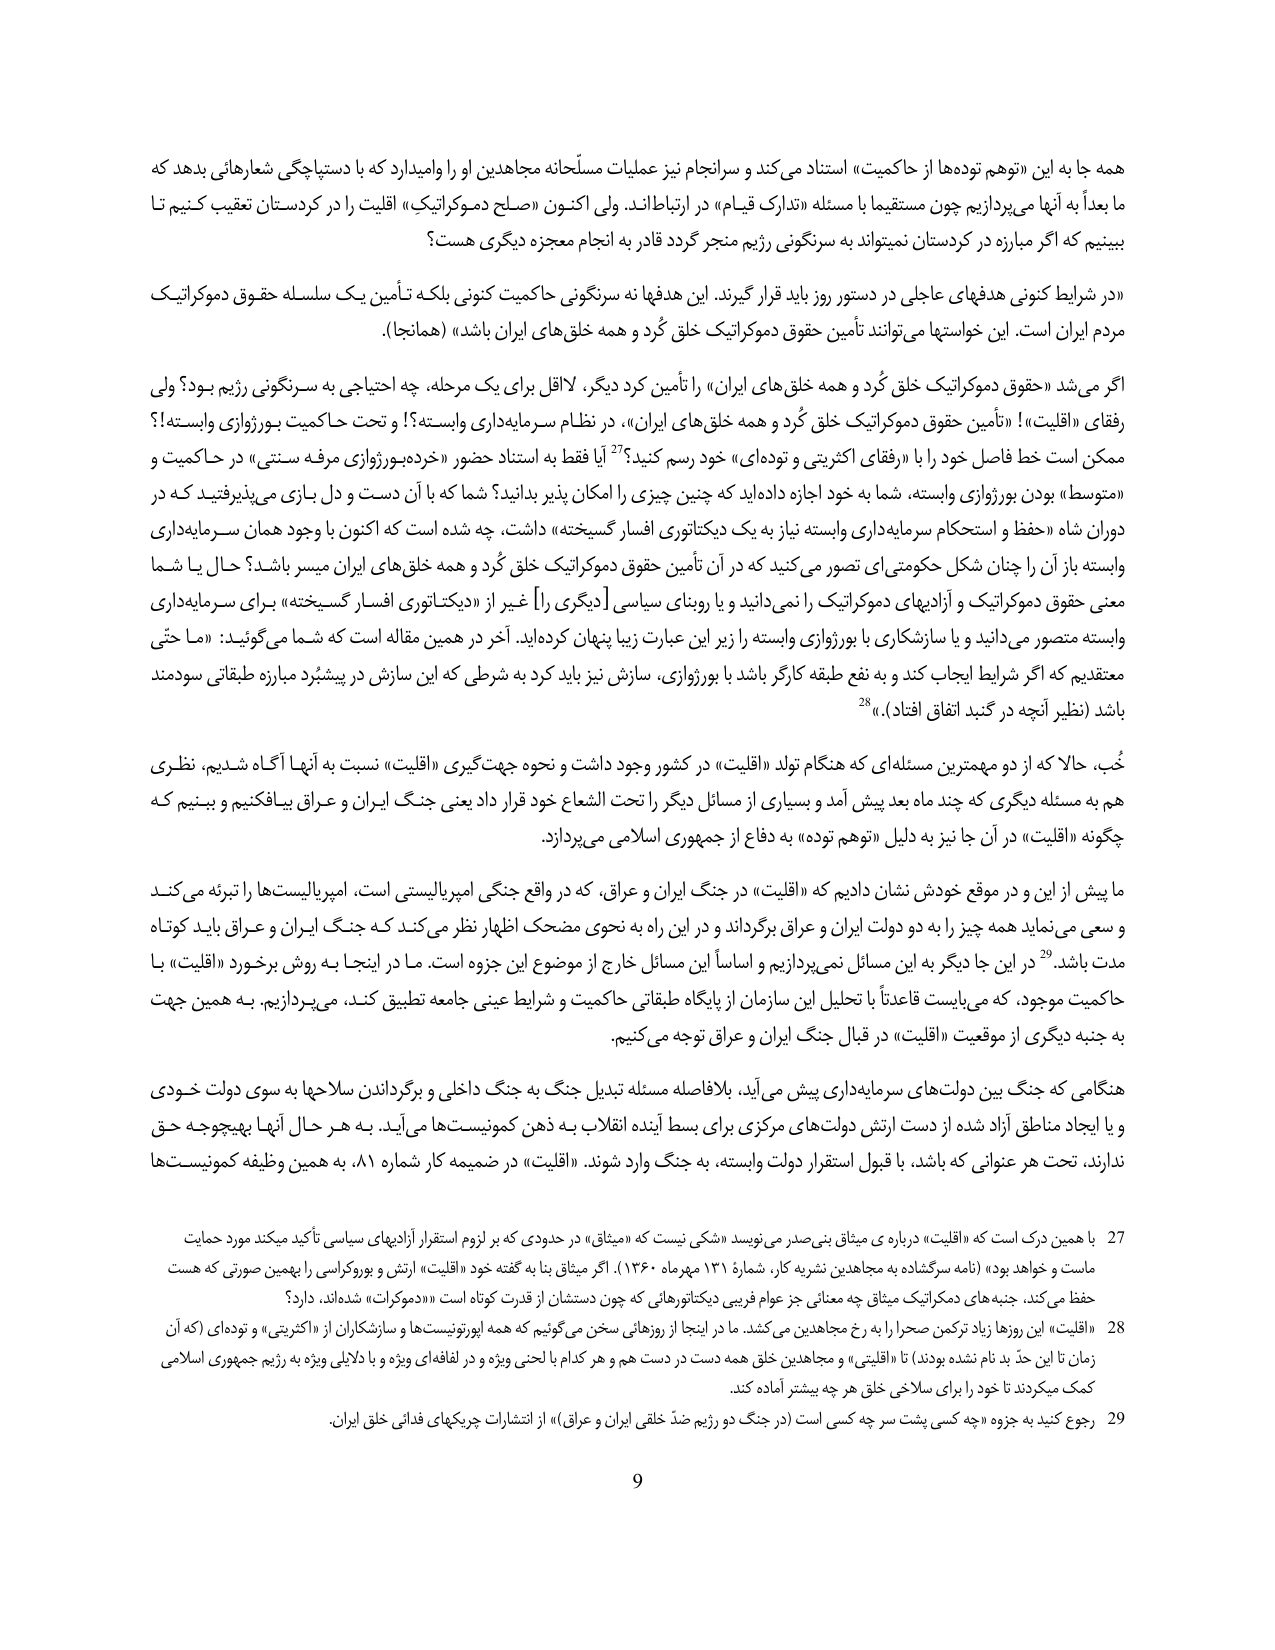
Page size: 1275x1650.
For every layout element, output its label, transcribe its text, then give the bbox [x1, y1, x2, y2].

text با همین درک است که «اقلیت» درباره ی میثاق بنی‌صدر می‌نویسد «شکی نیست که «میثاق» در حدودی که بر لزوم استقرار آزادیهای سیاسی تأکید میکند مورد حمایت ماست و خواهد بود» (نامه سرگشاده به مجاهدین نشریه کار، شمارهٔ ۱۳۱ مهرماه ۱۳۶۰). اگر میثاق بنا به گفته خود «اقلیت» ارتش و بوروکراسی را بهمین صورتی که هست حفظ می‌کند، جنبه‌های دمکراتیک میثاق چه معنائی جز عوام فریبی دیکتاتورهائی که چون دستشان از قدرت کوتاه است ««دموکرات» شده‌اند، دارد؟ [150, 1223, 1125, 1313]
text «در شرایط کنونی هدفهای عاجلی در دستور روز باید قرار گیرند. این هدفها نه سرنگونی حاکمیت کنونی بلکه تأمین یک سلسله حقوق دموکراتیک مردم ایران است. این خواستها می‌توانند تأمین حقوق دموکراتیک خلق کُرد و همه خلق‌های ایران باشد» (همانجا). [150, 276, 1125, 349]
text اگر می‌شد «حقوق دموکراتیک خلق کُرد و همه خلق‌های ایران» را تأمین کرد دیگر، لااقل برای یک مرحله، چه احتیاجی به سرنگونی رژیم بود؟ ولی رفقای «اقلیت»! «تأمین حقوق دموکراتیک خلق کُرد و همه خلق‌های ایران»، در نظام سرمایه‌داری وابسته؟! و تحت حاکمیت بورژوازی وابسته!؟ ممکن است خط فاصل خود را با «رفقای اکثریتی و توده‌ای» خود رسم کنید؟ آیا فقط به استناد حضور «خرده‌بورژوازی مرفه سنتی» در حاکمیت و «متوسط» بودن بورژوازی وابسته، شما به خود اجازه داده‌اید که چنین چیزی را امکان پذیر بدانید؟ شما که با آن دست و دل بازی می‌پذیرفتید که در دوران شاه «حفظ و استحکام سرمایه‌داری وابسته نیاز به یک دیکتاتوری افسار گسیخته» داشت، چه شده است که اکنون با وجود همان سرمایه‌داری وابسته باز آن را چنان شکل حکومتی‌ای تصور می‌کنید که در آن تأمین حقوق دموکراتیک خلق کُرد و همه خلق‌های ایران میسر باشد؟ حال یا شما معنی حقوق دموکراتیک و آزادیهای دموکراتیک را نمی‌دانید و یا روبنای سیاسی [دیگری را] غیر از «دیکتاتوری افسار گسیخته» برای سرمایه‌داری وابسته متصور می‌دانید و یا سازشکاری با بورژوازی وابسته را زیر این عبارت زیبا پنهان کرده‌اید. آخر در همین مقاله است که شما می‌گوئید: «ما حتّی معتقدیم که اگر شرایط ایجاب کند و به نفع طبقه کارگر باشد با بورژوازی، سازش نیز باید کرد به شرطی که این سازش در پیشبُرد مبارزه طبقاتی سودمند باشد (نظیر آنچه در گنبد اتفاق افتاد).» [150, 367, 1125, 728]
text ببینیم چگونه در شرایط حاکمیت «خرده‌بورژوازی مرفه سنتی» و «بورژوازی متوسط وابسته»، «صلح دموکراتیک» در کردستان و «آزادیهای دموکراتیک» در سراسر ایران امکان پذیر است. در مقاله «مسئله کردستان و موضع ما» کار شماره ۶۷، «اقلیت» به مسئله کردستان می‌پردازد. در آغاز این مقاله می‌خوانیم که «بدون برقراری دموکراسی توده‌ای در ایران، خلق کُرد به خواست‌های واقعی خویش دست نخواهد یافت». امری معقول که با این اصل که حفظ و استحکام سرمایه‌داری وابسته نیاز به یک دیکتاتوری افسار‌گسیخته و به طور کلی یک روبنای سیاسی همراه با یک دستگاه نظامی- بوروکراتیک عظیم دارد، تطبیق می‌کند ولی این تازه آغاز مقاله است و مقاله حرف آخرش را در آغاز نمی‌زند. این درست است که «یگانه سیاست صحیح پرولتری در قبال مبارزات خلق کُرد دفاع از این مبارزات، شرکت فعالانه در آن و کشاندن توده‌ها به عرصه عمل انقلابی…» می‌باشد ولی این امر را نباید نادیده گرفت که (دقت کنید، اصل مطلب این جاست) در شرایطی که بخش وسیعی از توده‌ها اعتماد ناآگاهانه‌ای به حاکمیت داشته و از آن حمایت می‌کنند، مبارزه خلق کُرد قادر به سرنگونی قدرت حاکمه نیست» (همانجا، تأکید از ماست). مقاله، دیگر به این امر کاری ندارد که حتّی اگر امروز نتوان به وسیله مبارزه رژیم را سرنگون کرد چگونه باید این مبارزه را پیش بُرد تا سرانجام به «دموکراسی توده‌ای» و نهایتاً به خواست‌های واقعی خلق کُرد منجر گردد. در این دوره، که حتّی تا ۳۰ تیر ۱۳۶۰ طول می‌کشد، همواره «اقلیت» همه را از «سرنگونی» برحذر می‌دارد و همه جا به این «توهم توده‌ها از حاکمیت» استناد می‌کند و سرانجام نیز عملیات مسلّحانه مجاهدین او را وامیدارد که با دستپاچگی شعارهائی بدهد که ما بعداً به آنها می‌پردازیم چون مستقیما با مسئله «تدارک قیام» در ارتباط‌‌اند. ولی اکنون «صلح دموکراتیک‌ِ» اقلیت را در کردستان تعقیب کنیم تا ببینیم که اگر مبارزه در کردستان نمیتواند به سرنگونی رژیم منجر گردد قادر به انجام معجزه دیگری هست؟ [150, 150, 1125, 258]
text ما پیش از این و در موقع خودش نشان دادیم که «اقلیت» در جنگ ایران و عراق، که در واقع جنگی امپریالیستی است، امپریالیست‌ها را تبرئه می‌کند و سعی می‌نماید همه چیز را به دو دولت ایران و عراق برگرداند و در این راه به نحوی مضحک اظهار نظر می‌کند که جنگ ایران و عراق باید کوتاه مدت باشد. در این جا دیگر به این مسائل نمی‌پردازیم و اساساً این مسائل خارج از موضوع این جزوه است. ما در اینجا به روش برخورد «اقلیت» با حاکمیت موجود، که می‌بایست قاعدتاً با تحلیل این سازمان از پایگاه طبقاتی حاکمیت و شرایط عینی جامعه تطبیق کند، می‌پردازیم. به همین جهت به جنبه دیگری از موقعیت «اقلیت» در قبال جنگ ایران و عراق توجه می‌کنیم. [150, 872, 1125, 1053]
text هنگامی که جنگ بین دولت‌های سرمایه‌داری پیش می‌آید، بلافاصله مسئله تبدیل جنگ به جنگ داخلی و برگرداندن سلاحها به سوی دولت خودی و یا ایجاد مناطق آزاد شده از دست ارتش دولت‌های مرکزی برای بسط آینده انقلاب به ذهن کمونیست‌ها می‌آید. به هر حال آنها بهیچوجه حق ندارند، تحت هر عنوانی که باشد، با قبول استقرار دولت وابسته، به جنگ وارد شوند. «اقلیت» در ضمیمه کار شماره ۸۱، به همین وظیفه کمونیست‌ها در قبال جنگ می‌پردازد و در این زمینه حرفی می‌زند که خواندنش خالی از تفریح نیست. او می‌گوید: «اگر در عراق شرایط عینی مهیاست، وظیفه کمونیستها و دیگر نیروهای انقلابی است که جنگ را به یک جنگ داخلی علیه رژیم عراق تبدیل کنند. امّا در ایران، که توده‌های ناآگاه به حاکمیت اعتماد دارند و نمی‌توان یک چنین شعاری را مطرح کرد، وظیفه کمونیستهاست که ماهیت جنگ را از جانب رژیم ایران افشاء کنند و در جنگ دولت‌های ایران و عراق شرکت نکنند». بسیار خوب، کمونیست‌های عراقی به جنگ دولت خودشان بروند ولی ما فعلاً مصلحت نیست به چنین کاری دست بزنیم و طبق دستورالعملی که در کار شماره ۷۸، مهر ۵۹، به هواداران خود داد با تشکیل «هسته‌های مسلّح» برای دفاع از شهرها و مناطق جنگزده و کمک به آذوقه‌رسانی و غیره و غیره، دولت خودمان را در کار جنگ یاری کنیم. به این ترتیب «اقلیت» همان حرفی را می‌زند که هر جمعه هاشمی رفسنجانی می‌زند: «مردم عراق، برعلیه دولت خودتان قیام کنید تا ما هم از این طرف کمک کنیم». نتیجه چنین سیاستی که «اقلیت» به کمونیستهای عراق توصیه می‌کند نیز احیاناً جز همان چیزی نخواهد شد که هاشمی رفسنجانی می‌خواهد یعنی سرنگونی «دولت صدام» و برقراری رژیمی که ماهیت آن را لزوماً فاتح جنگ، که از گزند «کمونیست»های خودی در امان بوده، تعیین خواهد کرد. [150, 1071, 1125, 1179]
text رجوع کنید به جزوه «چه کسی پشت سر چه کسی است (در جنگ دو رژیم ضدّ خلقی ایران و عراق)» از انتشارات چریکهای فدائی خلق ایران. [150, 1404, 1125, 1434]
text «اقلیت» این روزها زیاد ترکمن صحرا را به رخ مجاهدین می‌کشد. ما در اینجا از روزهائی سخن می‌گوئیم که همه اپورتونیست‌ها و سازشکاران از «اکثریتی» و توده‌ای (که آن زمان تا این حدّ بد نام نشده بودند) تا «اقلیتی» و مجاهدین خلق همه دست در دست هم و هر کدام با لحنی ویژه و در لفافه‌ای ویژه و با دلایلی ویژه به رژیم جمهوری اسلامی کمک میکردند تا خود را برای سلاخی خلق هر چه بیشتر آماده کند. [150, 1313, 1125, 1404]
text خُب، حالا که از دو مهمترین مسئله‌ای که هنگام تولد «اقلیت» در کشور وجود داشت و نحوه جهت‌گیری «اقلیت» نسبت به آنها آگاه شدیم، نظری هم به مسئله دیگری که چند ماه بعد پیش آمد و بسیاری از مسائل دیگر را تحت الشعاع خود قرار داد یعنی جنگ ایران و عراق بیافکنیم و ببنیم که چگونه «اقلیت» در آن جا نیز به دلیل «توهم توده» به دفاع از جمهوری اسلامی می‌پردازد. [150, 746, 1125, 854]
